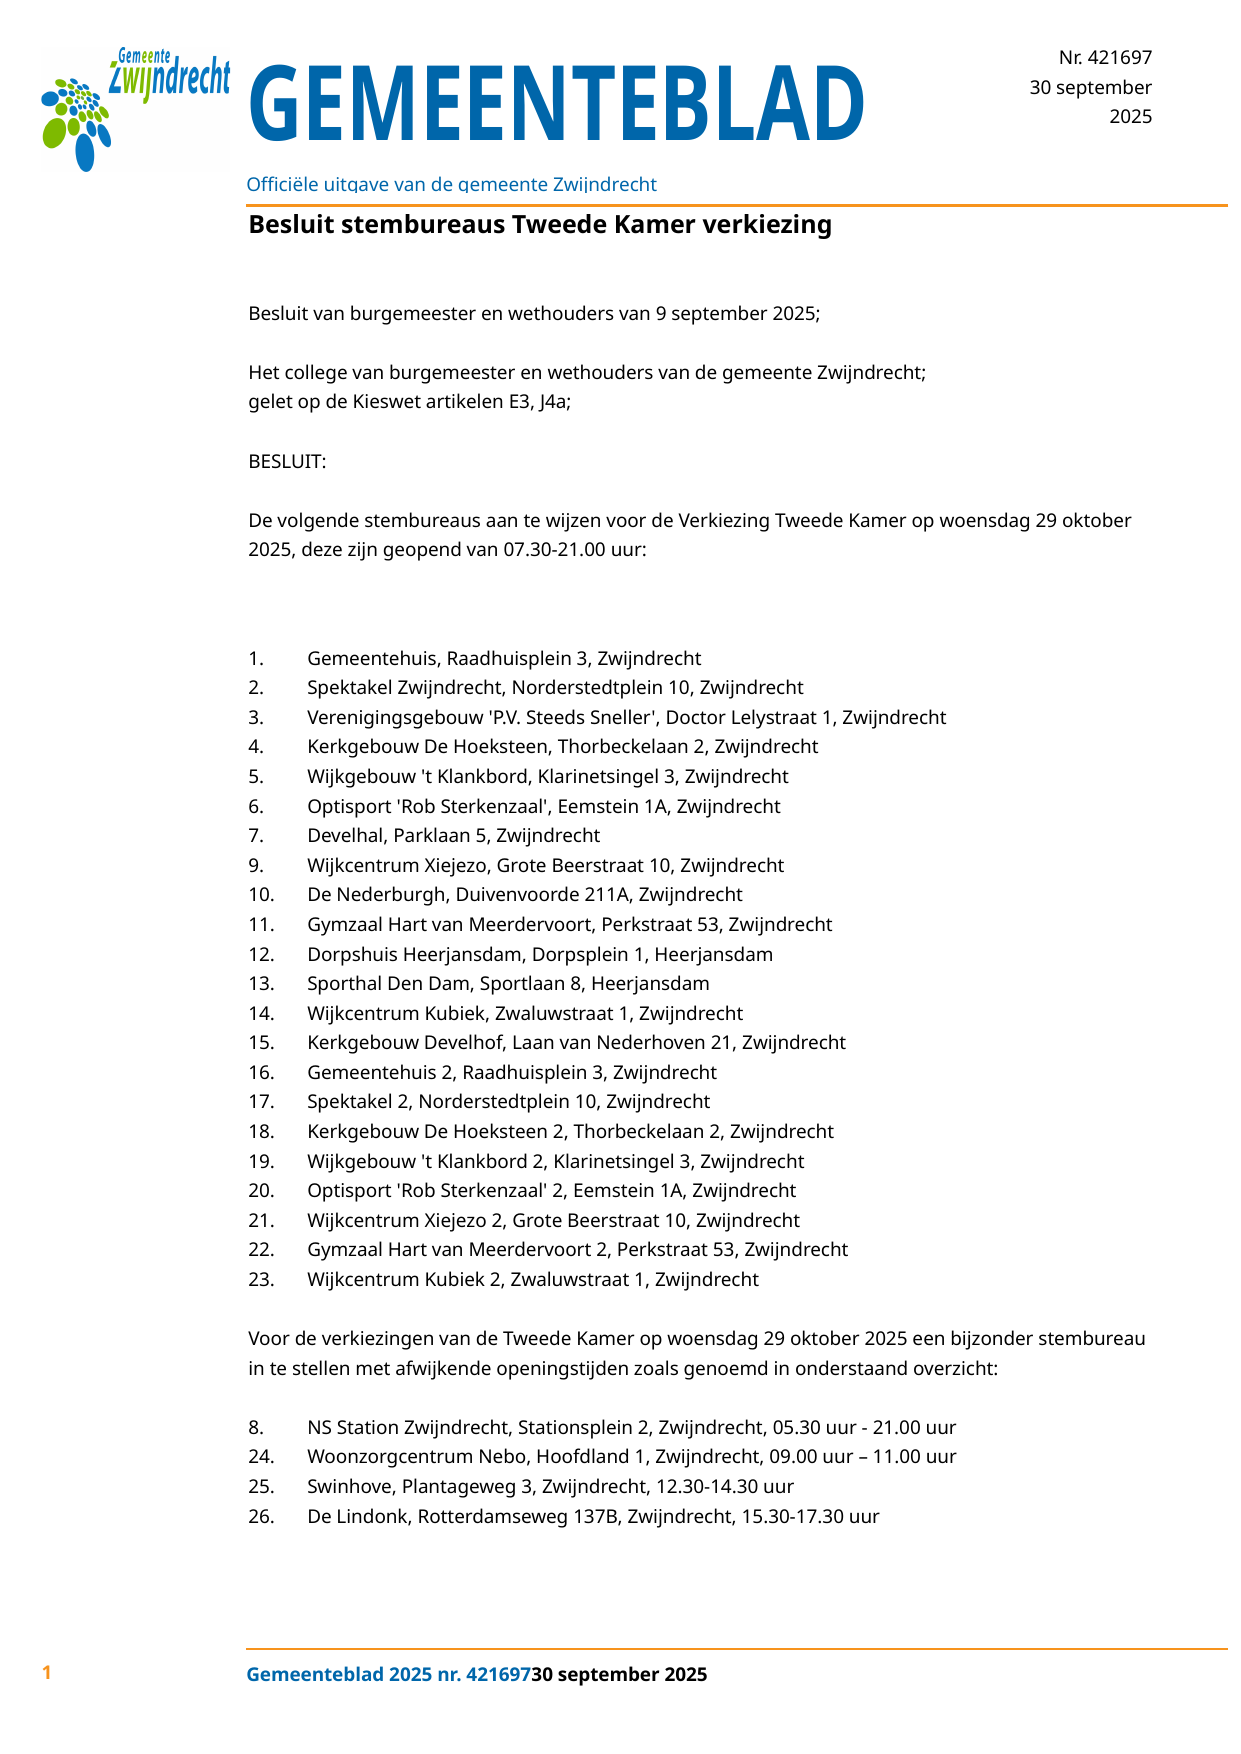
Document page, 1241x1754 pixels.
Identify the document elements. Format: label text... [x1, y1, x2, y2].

list Wijkcentrum Xiejezo, Grote Beerstraat 10, Zwijndrecht [248, 852, 1152, 878]
list Woonzorgcentrum Nebo, Hoofdland 1, Zwijndrecht, 09.00 uur – 11.00 uur [248, 1444, 1152, 1469]
list Gymzaal Hart van Meerdervoort 2, Perkstraat 53, Zwijndrecht [248, 1237, 1152, 1262]
list De Lindonk, Rotterdamseweg 137B, Zwijndrecht, 15.30-17.30 uur [248, 1503, 1152, 1529]
text gelet op de Kieswet artikelen E3, J4a; [248, 389, 1152, 414]
list Kerkgebouw De Hoeksteen, Thorbeckelaan 2, Zwijndrecht [248, 734, 1152, 759]
list Spektakel 2, Norderstedtplein 10, Zwijndrecht [248, 1089, 1152, 1114]
text BESLUIT: [248, 448, 1152, 473]
list NS Station Zwijndrecht, Stationsplein 2, Zwijndrecht, 05.30 uur - 21.00 uur [248, 1414, 1152, 1440]
text Voor de verkiezingen van de Tweede Kamer op woensdag 29 oktober 2025 een bijzonder stembureau in te stellen met afwijkende openingstijden zoals genoemd in onderstaand overzicht: [248, 1325, 1152, 1381]
list Wijkgebouw 't Klankbord, Klarinetsingel 3, Zwijndrecht [248, 763, 1152, 789]
list Verenigingsgebouw 'P.V. Steeds Sneller', Doctor Lelystraat 1, Zwijndrecht [248, 704, 1152, 730]
list Develhal, Parklaan 5, Zwijndrecht [248, 822, 1152, 848]
list Wijkgebouw 't Klankbord 2, Klarinetsingel 3, Zwijndrecht [248, 1148, 1152, 1174]
list Kerkgebouw Develhof, Laan van Nederhoven 21, Zwijndrecht [248, 1029, 1152, 1055]
text Besluit van burgemeester en wethouders van 9 september 2025; [248, 300, 1152, 326]
list Spektakel Zwijndrecht, Norderstedtplein 10, Zwijndrecht [248, 674, 1152, 700]
list Wijkcentrum Xiejezo 2, Grote Beerstraat 10, Zwijndrecht [248, 1207, 1152, 1233]
list Gemeentehuis 2, Raadhuisplein 3, Zwijndrecht [248, 1059, 1152, 1085]
list Optisport 'Rob Sterkenzaal' 2, Eemstein 1A, Zwijndrecht [248, 1177, 1152, 1203]
list Wijkcentrum Kubiek 2, Zwaluwstraat 1, Zwijndrecht [248, 1266, 1152, 1292]
list Gemeentehuis, Raadhuisplein 3, Zwijndrecht [248, 645, 1152, 671]
list Optisport 'Rob Sterkenzaal', Eemstein 1A, Zwijndrecht [248, 793, 1152, 819]
list De Nederburgh, Duivenvoorde 211A, Zwijndrecht [248, 882, 1152, 907]
list Gymzaal Hart van Meerdervoort, Perkstraat 53, Zwijndrecht [248, 911, 1152, 937]
list Sporthal Den Dam, Sportlaan 8, Heerjansdam [248, 970, 1152, 996]
text De volgende stembureaus aan te wijzen voor de Verkiezing Tweede Kamer op woensdag 29 oktober 2025, deze zijn geopend van 07.30-21.00 uur: [248, 507, 1152, 562]
picture [41, 47, 231, 172]
list Dorpshuis Heerjansdam, Dorpsplein 1, Heerjansdam [248, 941, 1152, 967]
list Swinhove, Plantageweg 3, Zwijndrecht, 12.30-14.30 uur [248, 1473, 1152, 1499]
list Wijkcentrum Kubiek, Zwaluwstraat 1, Zwijndrecht [248, 1000, 1152, 1026]
list Kerkgebouw De Hoeksteen 2, Thorbeckelaan 2, Zwijndrecht [248, 1118, 1152, 1144]
text Besluit stembureaus Tweede Kamer verkiezing [248, 207, 1152, 241]
text Het college van burgemeester en wethouders van de gemeente Zwijndrecht; [248, 359, 1152, 385]
